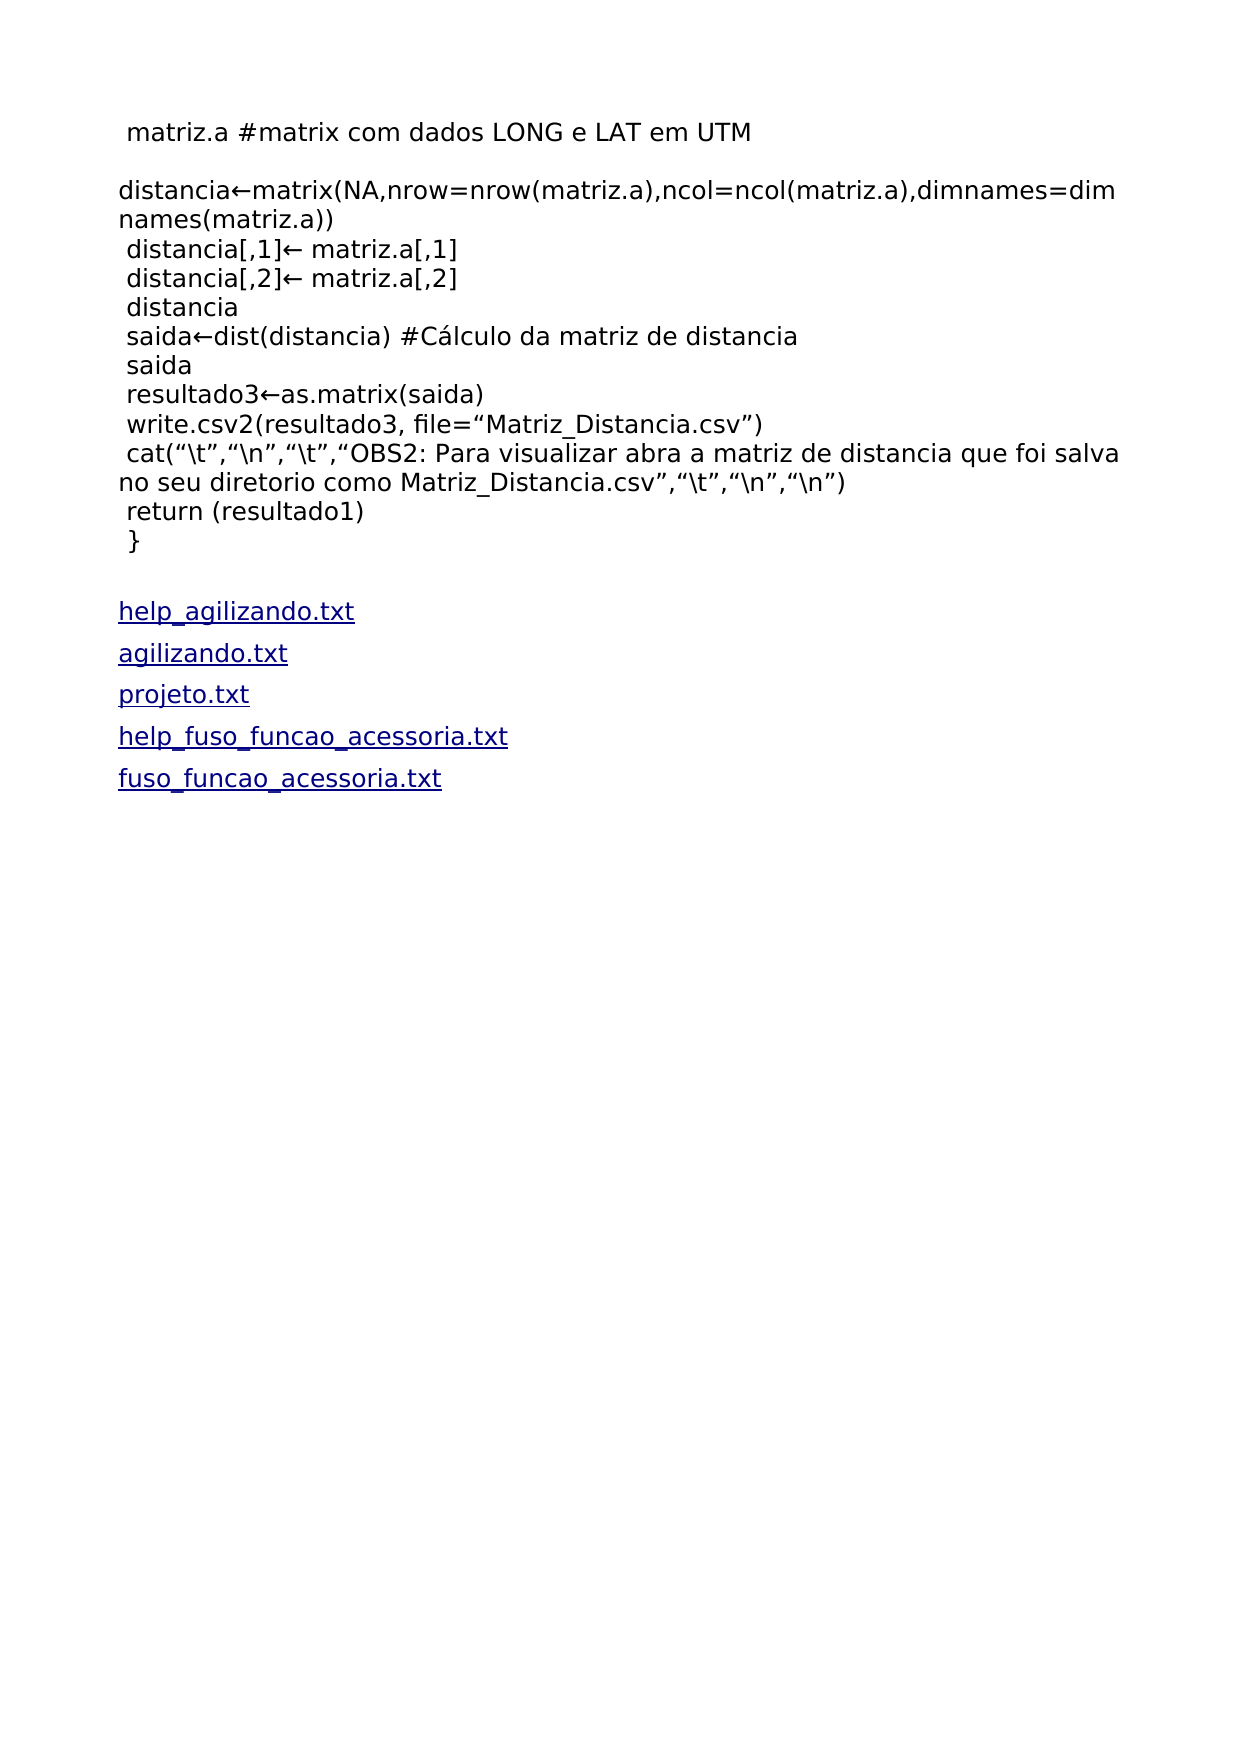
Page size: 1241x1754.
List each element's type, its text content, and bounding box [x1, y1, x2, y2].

text agilizando.txt [118, 639, 1122, 668]
text projeto.txt [118, 681, 1122, 710]
text matriz.a #matrix com dados LONG e LAT em UTM distancia←matrix(NA,nrow=nrow(matriz.a),ncol=ncol(matriz.a),dimnames=dimnames(matriz.a)) distancia[,1]← matriz.a[,1] distancia[,2]← matriz.a[,2] distancia saida←dist(distancia) #Cálculo da matriz de distancia saida resultado3←as.matrix(saida) write.csv2(resultado3, file=“Matriz_Distancia.csv”) cat(“\t”,“\n”,“\t”,“OBS2: Para visualizar abra a matriz de distancia que foi salva no seu diretorio como Matriz_Distancia.csv”,“\t”,“\n”,“\n”) return (resultado1) } [118, 118, 1122, 585]
text help_fuso_funcao_acessoria.txt [118, 722, 1122, 751]
text fuso_funcao_acessoria.txt [118, 764, 1122, 793]
text help_agilizando.txt [118, 597, 1122, 626]
